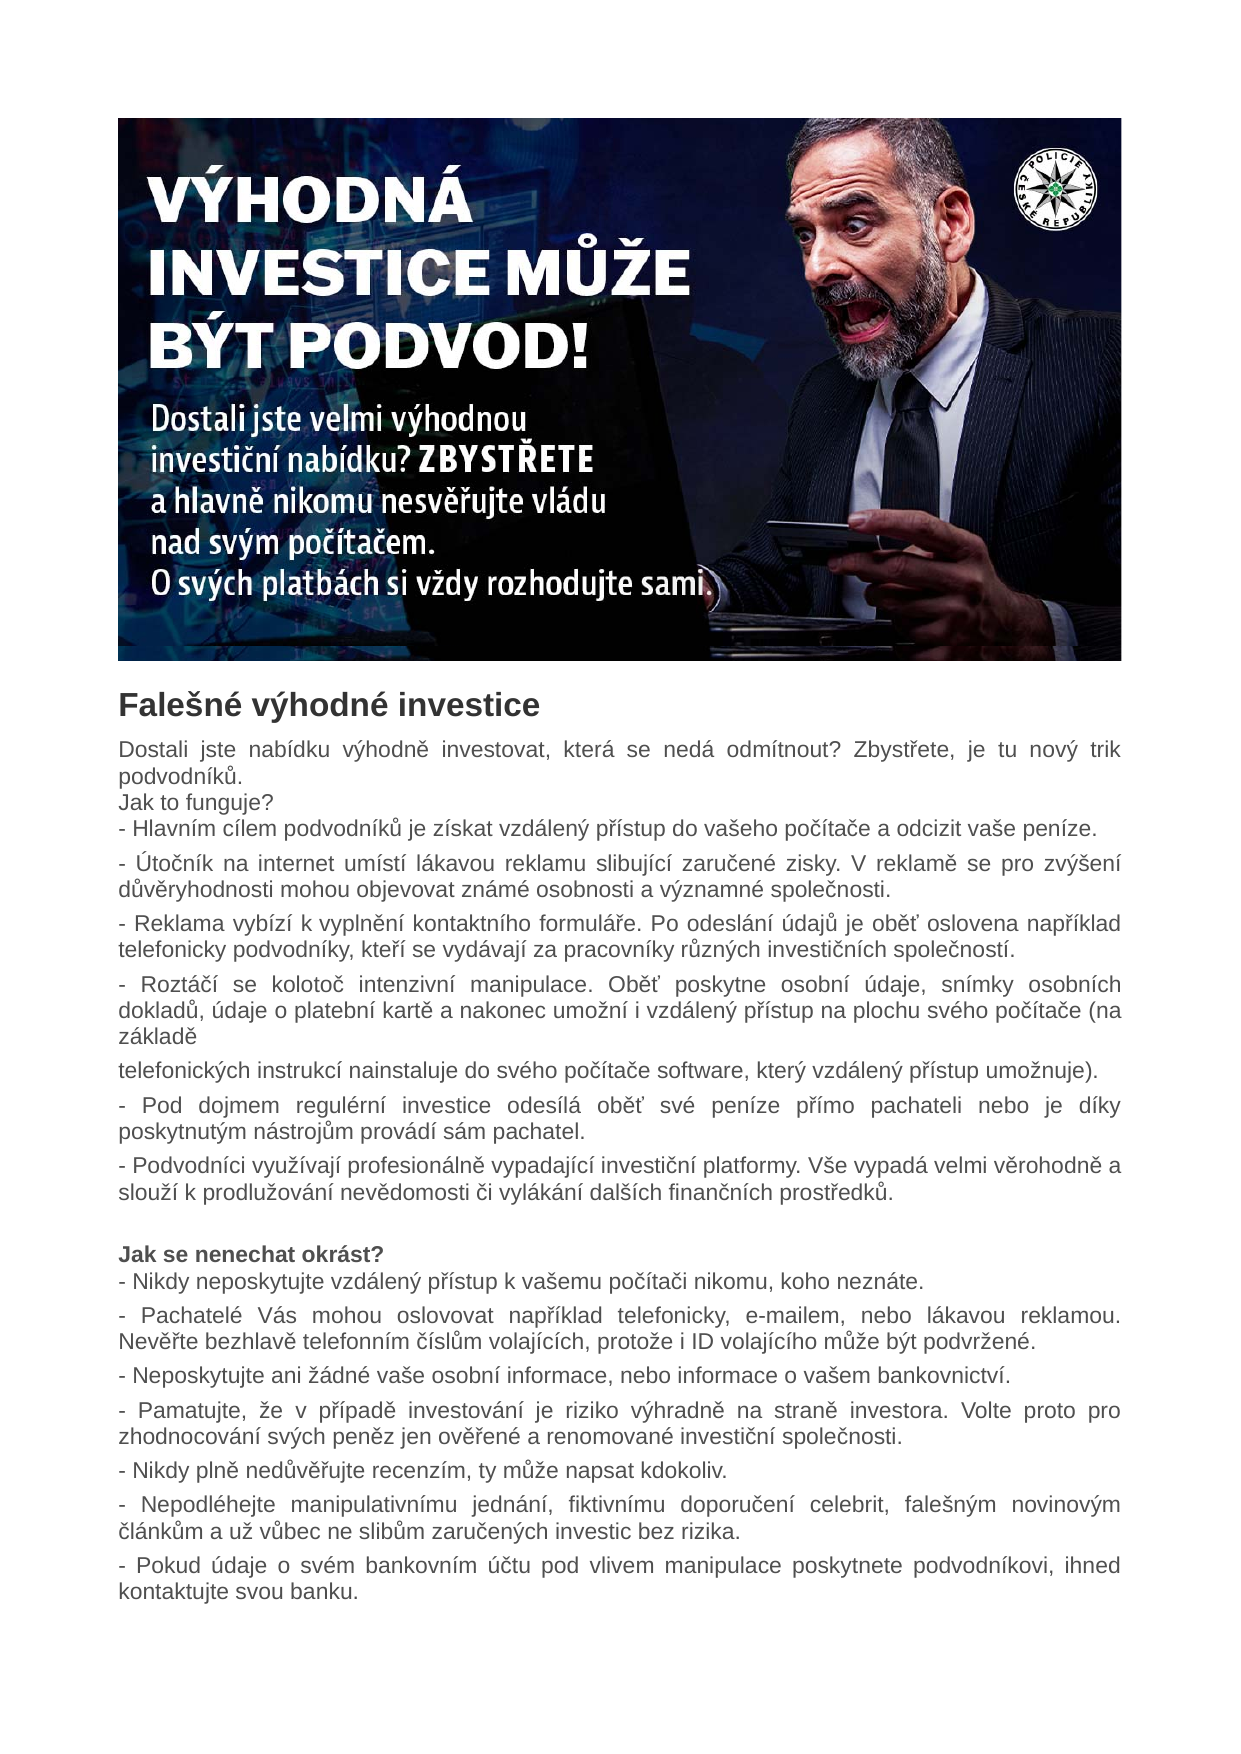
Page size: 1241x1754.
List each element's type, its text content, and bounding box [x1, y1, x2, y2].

text - Hlavním cílem podvodníků je získat vzdálený přístup do vašeho počítače a odcizit vaše peníze. [118, 815, 1122, 842]
subtitle Falešné výhodné investice [118, 685, 1122, 724]
text - Nikdy neposkytujte vzdálený přístup k vašemu počítači nikomu, koho neznáte. [118, 1268, 1122, 1294]
text Jak to funguje? [118, 789, 1122, 815]
text Dostali jste nabídku výhodně investovat, která se nedá odmítnout? Zbystřete, je tu nový trik podvodníků. [118, 736, 1122, 789]
text - Podvodníci využívají profesionálně vypadající investiční platformy. Vše vypadá velmi věrohodně a slouží k prodlužování nevědomosti či vylákání dalších finančních prostředků. [118, 1152, 1122, 1205]
text telefonických instrukcí nainstaluje do svého počítače software, který vzdálený přístup umožnuje). [118, 1057, 1122, 1084]
text - Pachatelé Vás mohou oslovovat například telefonicky, e-mailem, nebo lákavou reklamou. Nevěřte bezhlavě telefonním číslům volajících, protože i ID volajícího může být podvržené. [118, 1302, 1122, 1354]
text - Útočník na internet umístí lákavou reklamu slibující zaručené zisky. V reklamě se pro zvýšení důvěryhodnosti mohou objevovat známé osobnosti a významné společnosti. [118, 849, 1122, 902]
text Jak se nenechat okrást? [118, 1241, 1122, 1268]
text - Nepodléhejte manipulativnímu jednání, fiktivnímu doporučení celebrit, falešným novinovým článkům a už vůbec ne slibům zaručených investic bez rizika. [118, 1491, 1122, 1544]
text - Pamatujte, že v případě investování je riziko výhradně na straně investora. Volte proto pro zhodnocování svých peněz jen ověřené a renomované investiční společnosti. [118, 1397, 1122, 1449]
text - Reklama vybízí k vyplnění kontaktního formuláře. Po odeslání údajů je oběť oslovena například telefonicky podvodníky, kteří se vydávají za pracovníky různých investičních společností. [118, 910, 1122, 963]
text - Pokud údaje o svém bankovním účtu pod vlivem manipulace poskytnete podvodníkovi, ihned kontaktujte svou banku. [118, 1552, 1122, 1604]
text - Roztáčí se kolotoč intenzivní manipulace. Oběť poskytne osobní údaje, snímky osobních dokladů, údaje o platební kartě a nakonec umožní i vzdálený přístup na plochu svého počítače (na základě [118, 971, 1122, 1049]
text - Nikdy plně nedůvěřujte recenzím, ty může napsat kdokoliv. [118, 1457, 1122, 1483]
text - Neposkytujte ani žádné vaše osobní informace, nebo informace o vašem bankovnictví. [118, 1362, 1122, 1389]
text - Pod dojmem regulérní investice odesílá oběť své peníze přímo pachateli nebo je díky poskytnutým nástrojům provádí sám pachatel. [118, 1092, 1122, 1144]
